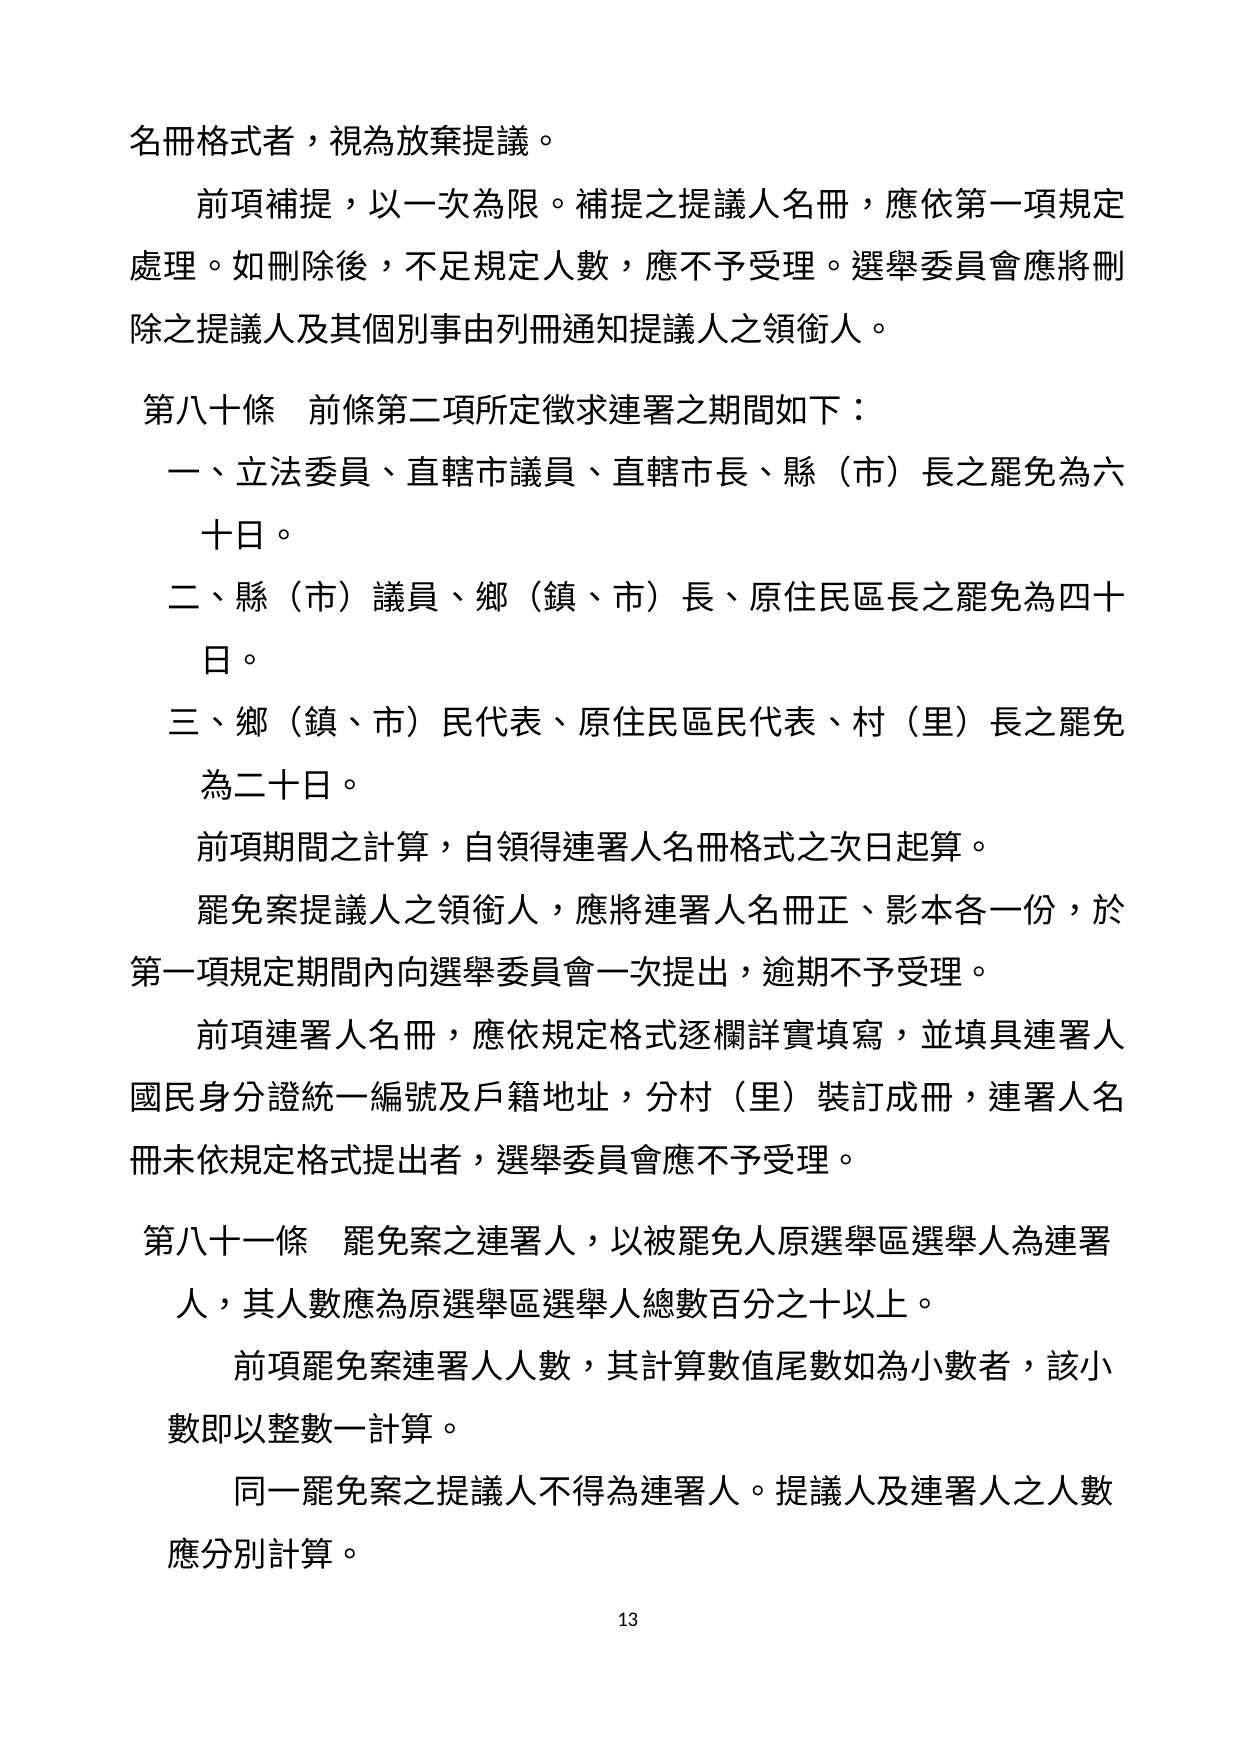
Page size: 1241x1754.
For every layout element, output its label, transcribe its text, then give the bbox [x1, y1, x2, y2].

table_cell 名冊格式者，視為放棄提議。 前項補提，以一次為限。補提之提議人名冊，應依第一項規定處理。如刪除後，不足規定人數，應不予受理。選舉委員會應將刪除之提議人及其個別事由列冊通知提議人之領銜人。 [118, 98, 1137, 347]
table_cell 第八十一條 罷免案之連署人，以被罷免人原選舉區選舉人為連署人，其人數應為原選舉區選舉人總數百分之十以上。 前項罷免案連署人人數，其計算數值尾數如為小數者，該小數即以整數一計算。 同一罷免案之提議人不得為連署人。提議人及連署人之人數應分別計算。 [118, 1179, 1137, 1572]
table_cell 第八十條 前條第二項所定徵求連署之期間如下： 一、立法委員、直轄市議員、直轄市長、縣（市）長之罷免為六十日。 二、縣（市）議員、鄉（鎮、市）長、原住民區長之罷免為四十日。 三、鄉（鎮、市）民代表、原住民區民代表、村（里）長之罷免為二十日。 前項期間之計算，自領得連署人名冊格式之次日起算。 罷免案提議人之領銜人，應將連署人名冊正、影本各一份，於第一項規定期間內向選舉委員會一次提出，逾期不予受理。 前項連署人名冊，應依規定格式逐欄詳實填寫，並填具連署人國民身分證統一編號及戶籍地址，分村（里）裝訂成冊，連署人名冊未依規定格式提出者，選舉委員會應不予受理。 [118, 348, 1137, 1179]
